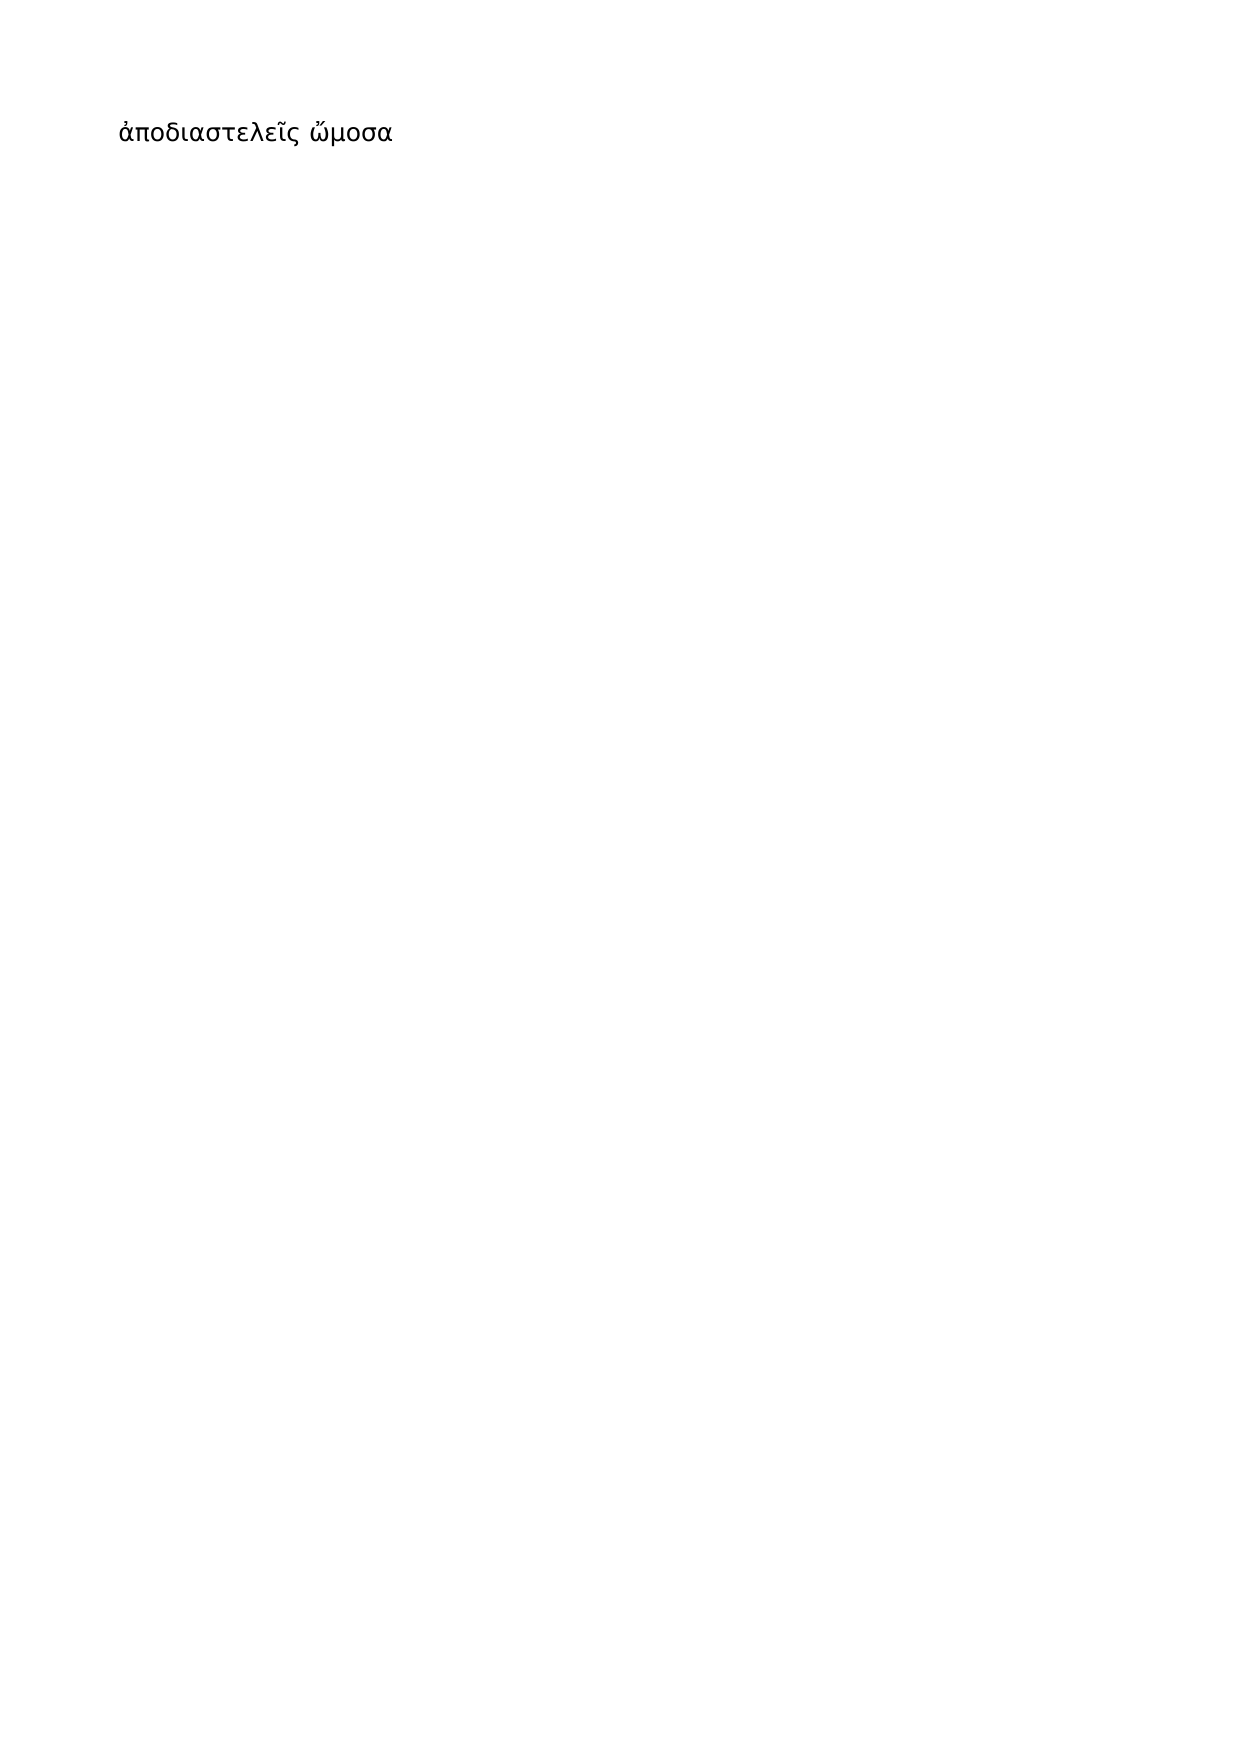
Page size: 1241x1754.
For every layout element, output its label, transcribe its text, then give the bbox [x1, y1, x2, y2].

text ἀποδιαστελεῖς ὤμοσα [118, 118, 1122, 147]
